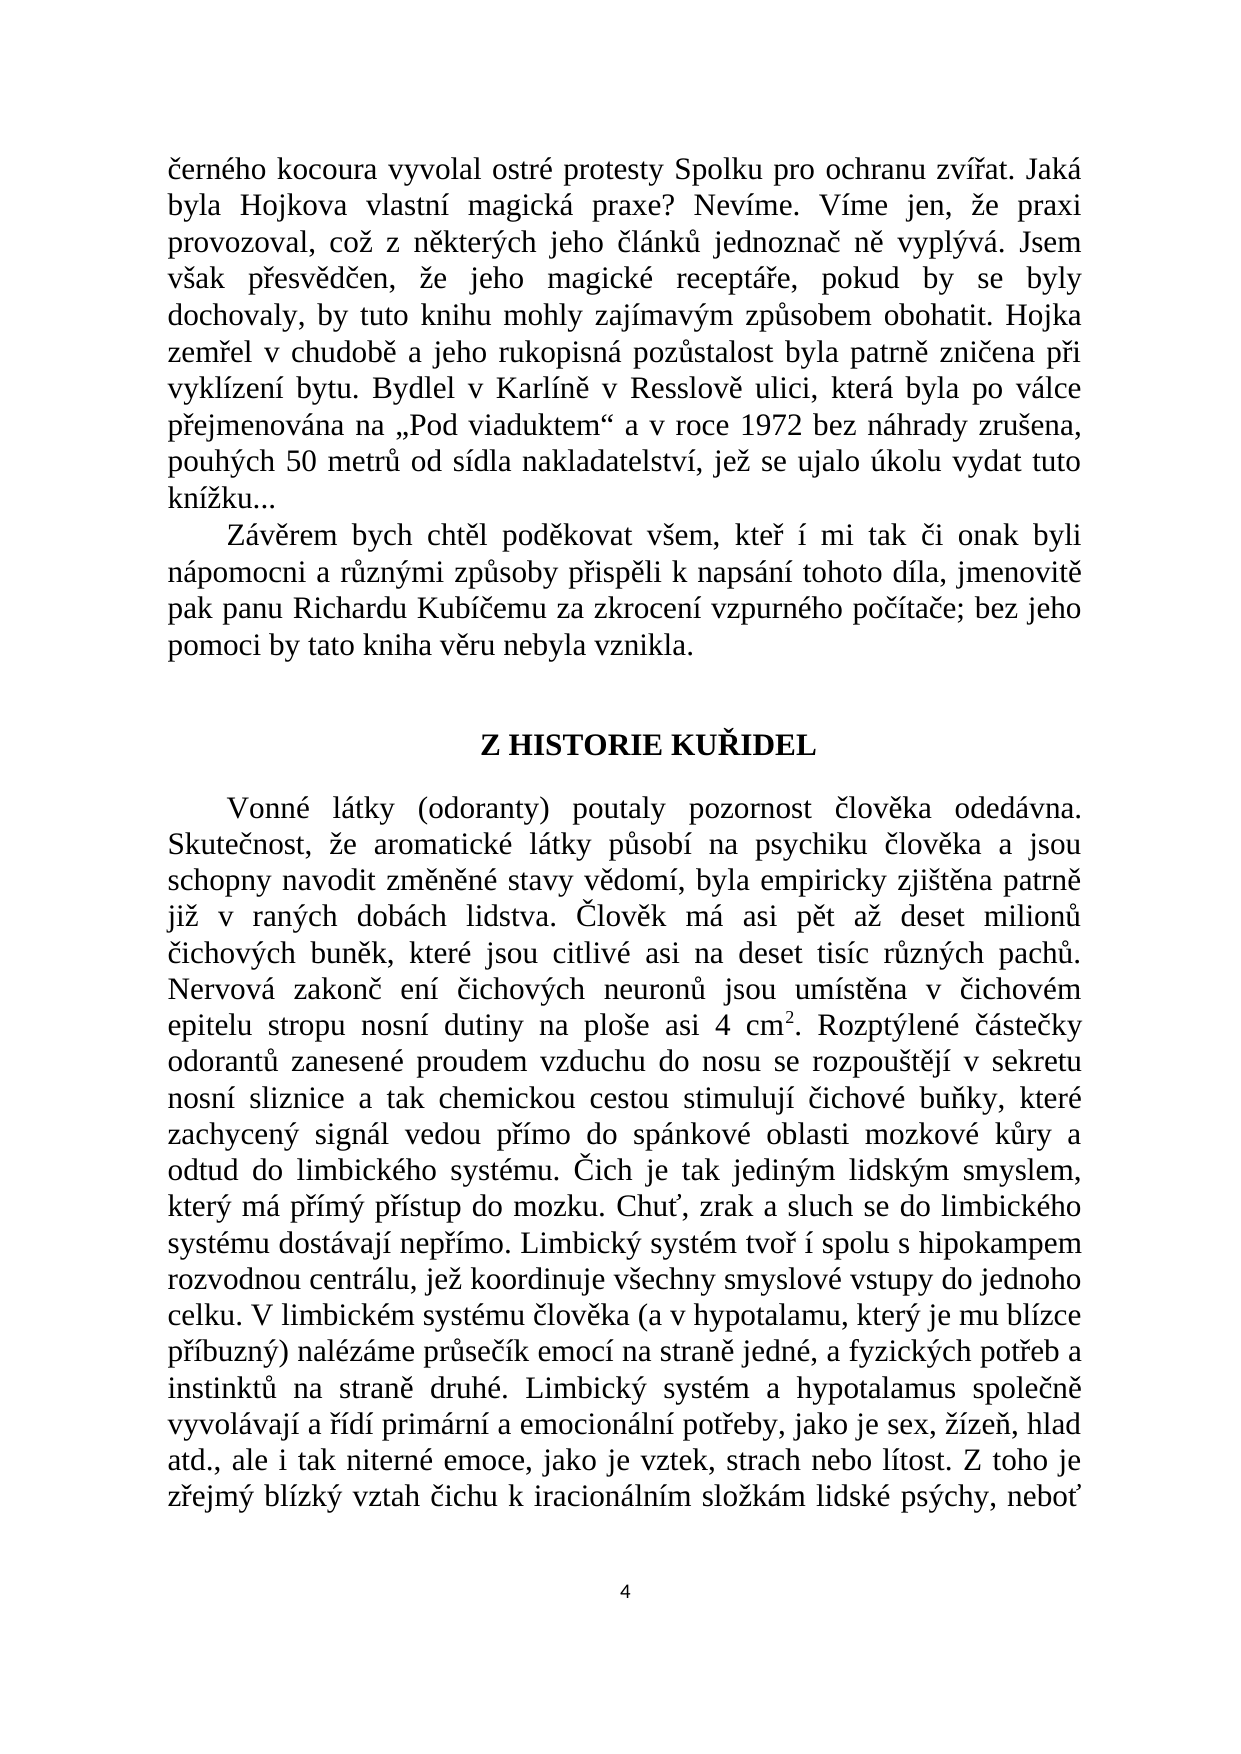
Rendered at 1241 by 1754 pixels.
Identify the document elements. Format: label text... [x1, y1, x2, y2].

text Vonné látky (odoranty) poutaly pozornost člověka odedávna. Skutečnost, že aromatické látky působí na psychiku člověka a jsou schopny navodit změněné stavy vědomí, byla empiricky zjištěna patrně již v raných dobách lidstva. Člověk má asi pět až deset milionů čichových buněk, které jsou citlivé asi na deset tisíc různých pachů. Nervová zakonč ení čichových neuronů jsou umístěna v čichovém epitelu stropu nosní dutiny na ploše asi 4 cm2. Rozptýlené částečky odorantů zanesené proudem vzduchu do nosu se rozpouštějí v sekretu nosní sliznice a tak chemickou cestou stimulují čichové buňky, které zachycený signál vedou přímo do spánkové oblasti mozkové kůry a odtud do limbického systému. Čich je tak jediným lidským smyslem, který má přímý přístup do mozku. Chuť, zrak a sluch se do limbického systému dostávají nepřímo. Limbický systém tvoř í spolu s hipokampem rozvodnou centrálu, jež koordinuje všechny smyslové vstupy do jednoho celku. V limbickém systému člověka (a v hypotalamu, který je mu blízce příbuzný) nalézáme průsečík emocí na straně jedné, a fyzických potřeb a instinktů na straně druhé. Limbický systém a hypotalamus společně vyvolávají a řídí primární a emocionální potřeby, jako je sex, žízeň, hlad atd., ale i tak niterné emoce, jako je vztek, strach nebo lítost. Z toho je zřejmý blízký vztah čichu k iracionálním složkám lidské psýchy, neboť [167, 789, 1083, 1513]
text Závěrem bych chtěl poděkovat všem, kteř í mi tak či onak byli nápomocni a různými způsoby přispěli k napsání tohoto díla, jmenovitě pak panu Richardu Kubíčemu za zkrocení vzpurného počítače; bez jeho pomoci by tato kniha věru nebyla vznikla. [167, 517, 1083, 662]
text černého kocoura vyvolal ostré protesty Spolku pro ochranu zvířat. Jaká byla Hojkova vlastní magická praxe? Nevíme. Víme jen, že praxi provozoval, což z některých jeho článků jednoznač ně vyplývá. Jsem však přesvědčen, že jeho magické receptáře, pokud by se byly dochovaly, by tuto knihu mohly zajímavým způsobem obohatit. Hojka zemřel v chudobě a jeho rukopisná pozůstalost byla patrně zničena při vyklízení bytu. Bydlel v Karlíně v Resslově ulici, která byla po válce přejmenována na „Pod viaduktem“ a v roce 1972 bez náhrady zrušena, pouhých 50 metrů od sídla nakladatelství, jež se ujalo úkolu vydat tuto knížku... [167, 150, 1083, 515]
text Z HISTORIE KUŘIDEL [480, 726, 1083, 762]
